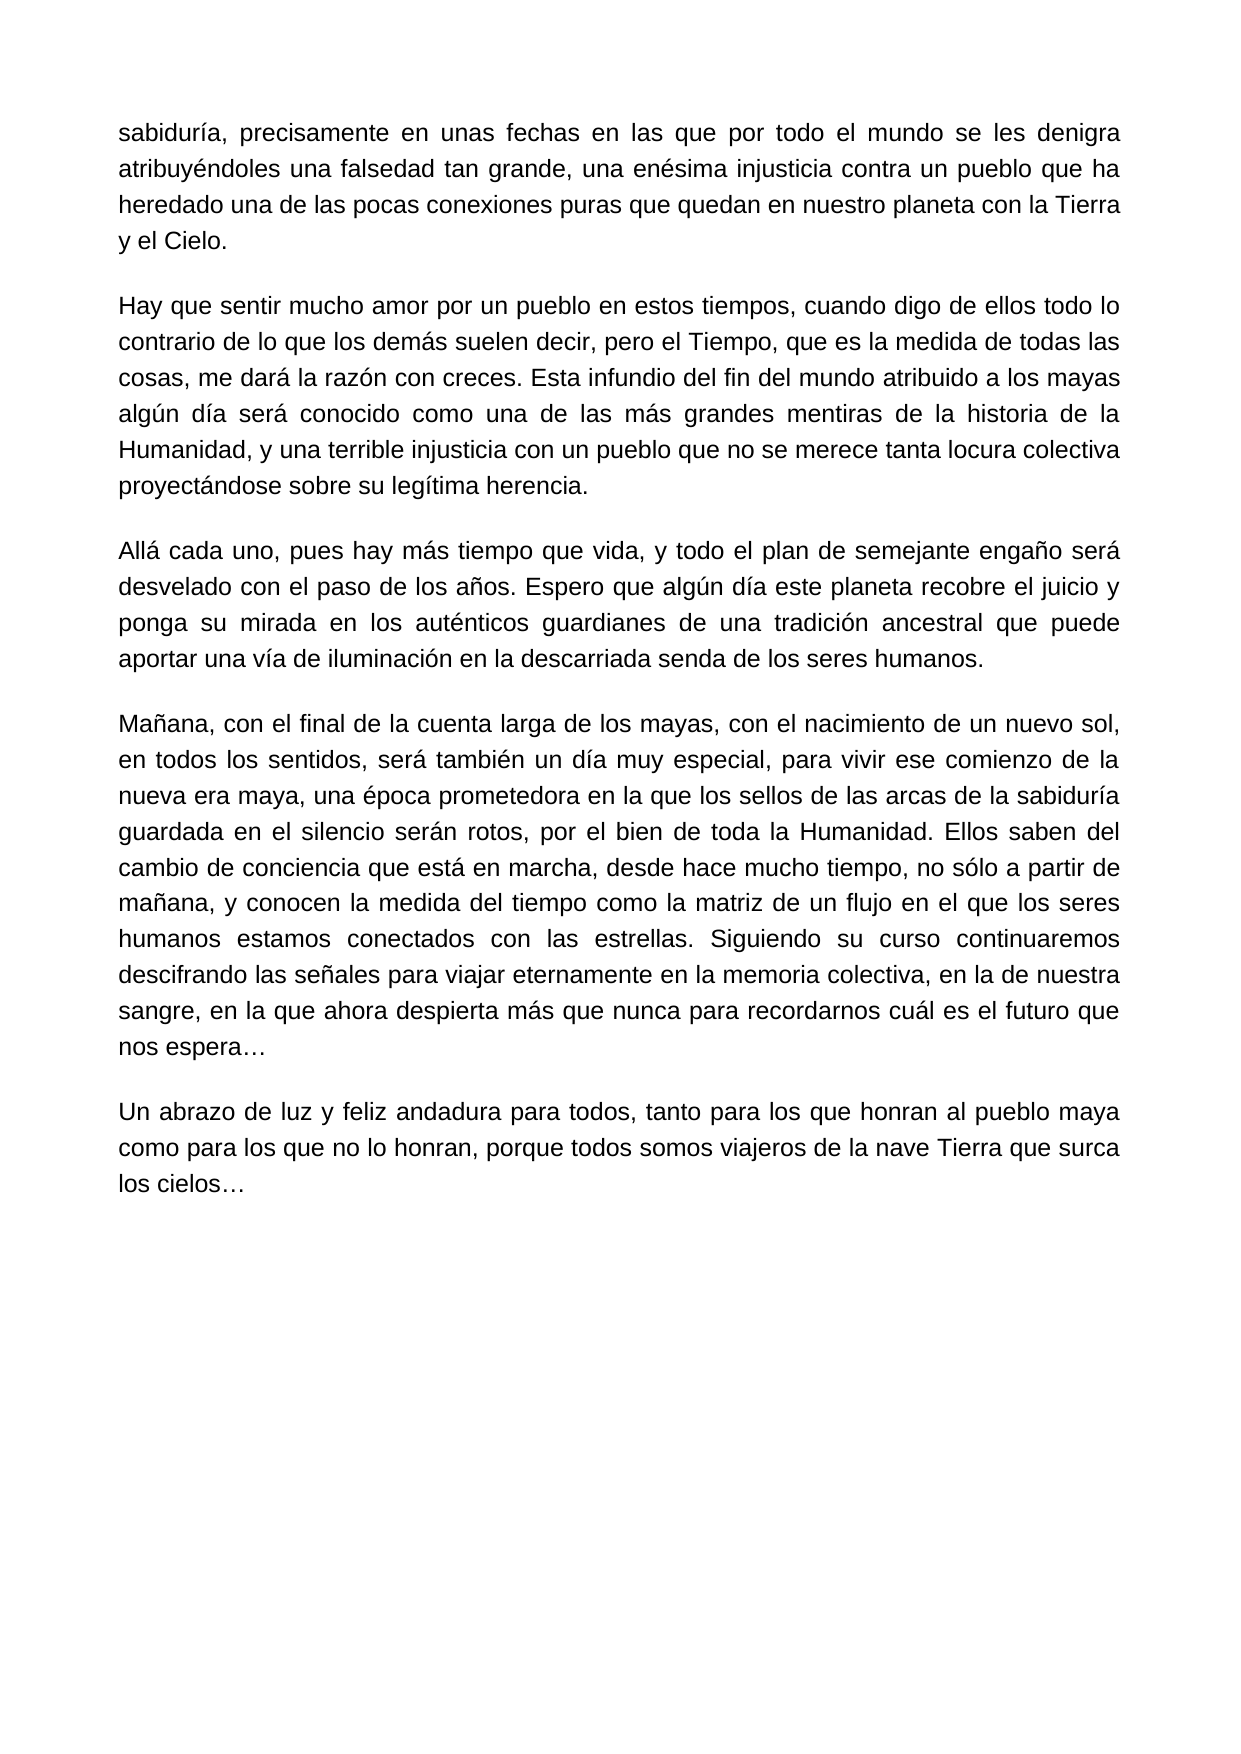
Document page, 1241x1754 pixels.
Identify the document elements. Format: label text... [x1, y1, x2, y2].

text Allá cada uno, pues hay más tiempo que vida, y todo el plan de semejante engaño será desvelado con el paso de los años. Espero que algún día este planeta recobre el juicio y ponga su mirada en los auténticos guardianes de una tradición ancestral que puede aportar una vía de iluminación en la descarriada senda de los seres humanos. [118, 536, 1122, 672]
text Mañana, con el final de la cuenta larga de los mayas, con el nacimiento de un nuevo sol, en todos los sentidos, será también un día muy especial, para vivir ese comienzo de la nueva era maya, una época prometedora en la que los sellos de las arcas de la sabiduría guardada en el silencio serán rotos, por el bien de toda la Humanidad. Ellos saben del cambio de conciencia que está en marcha, desde hace mucho tiempo, no sólo a partir de mañana, y conocen la medida del tiempo como la matriz de un flujo en el que los seres humanos estamos conectados con las estrellas. Siguiendo su curso continuaremos descifrando las señales para viajar eternamente en la memoria colectiva, en la de nuestra sangre, en la que ahora despierta más que nunca para recordarnos cuál es el futuro que nos espera… [118, 709, 1122, 1061]
text sabiduría, precisamente en unas fechas en las que por todo el mundo se les denigra atribuyéndoles una falsedad tan grande, una enésima injusticia contra un pueblo que ha heredado una de las pocas conexiones puras que quedan en nuestro planeta con la Tierra y el Cielo. [118, 118, 1122, 255]
text Hay que sentir mucho amor por un pueblo en estos tiempos, cuando digo de ellos todo lo contrario de lo que los demás suelen decir, pero el Tiempo, que es la medida de todas las cosas, me dará la razón con creces. Esta infundio del fin del mundo atribuido a los mayas algún día será conocido como una de las más grandes mentiras de la historia de la Humanidad, y una terrible injusticia con un pueblo que no se merece tanta locura colectiva proyectándose sobre su legítima herencia. [118, 291, 1122, 499]
text Un abrazo de luz y feliz andadura para todos, tanto para los que honran al pueblo maya como para los que no lo honran, porque todos somos viajeros de la nave Tierra que surca los cielos… [118, 1097, 1122, 1198]
